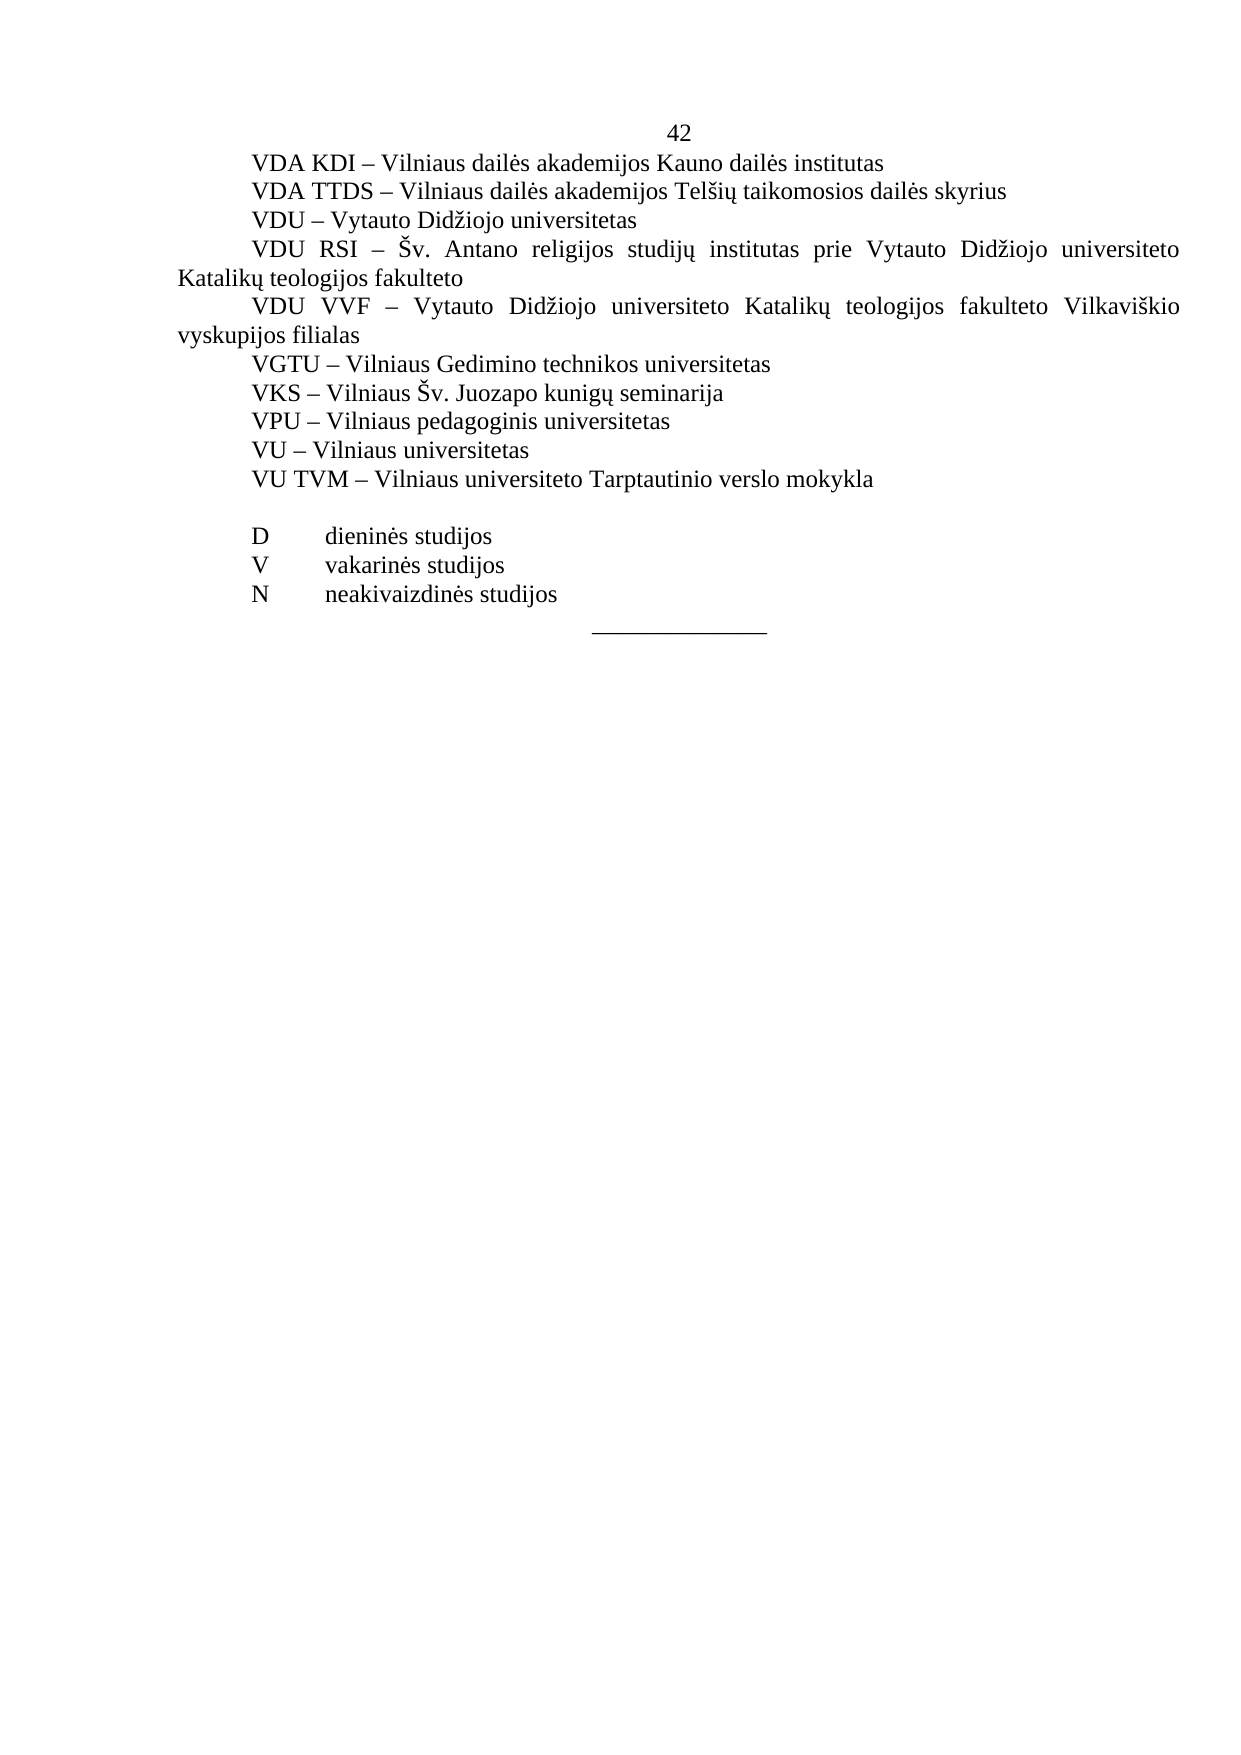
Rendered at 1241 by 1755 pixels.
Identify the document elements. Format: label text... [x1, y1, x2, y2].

text VDU VVF – Vytauto Didžiojo universiteto Katalikų teologijos fakulteto Vilkaviškio vyskupijos filialas [177, 291, 1181, 349]
text VDU – Vytauto Didžiojo universitetas [177, 205, 1181, 234]
text VGTU – Vilniaus Gedimino technikos universitetas [177, 349, 1181, 378]
text VU – Vilniaus universitetas [177, 435, 1181, 464]
text VDA KDI – Vilniaus dailės akademijos Kauno dailės institutas [177, 148, 1181, 176]
text D dieninės studijos [177, 521, 1181, 550]
text VPU – Vilniaus pedagoginis universitetas [177, 406, 1181, 435]
text VU TVM – Vilniaus universiteto Tarptautinio verslo mokykla [177, 464, 1181, 493]
text VKS – Vilniaus Šv. Juozapo kunigų seminarija [177, 378, 1181, 406]
text VDA TTDS – Vilniaus dailės akademijos Telšių taikomosios dailės skyrius [177, 176, 1181, 205]
text V vakarinės studijos [177, 550, 1181, 579]
text VDU RSI – Šv. Antano religijos studijų institutas prie Vytauto Didžiojo universiteto Katalikų teologijos fakulteto [177, 234, 1181, 291]
text ______________ [177, 608, 1181, 636]
text N neakivaizdinės studijos [177, 579, 1181, 608]
